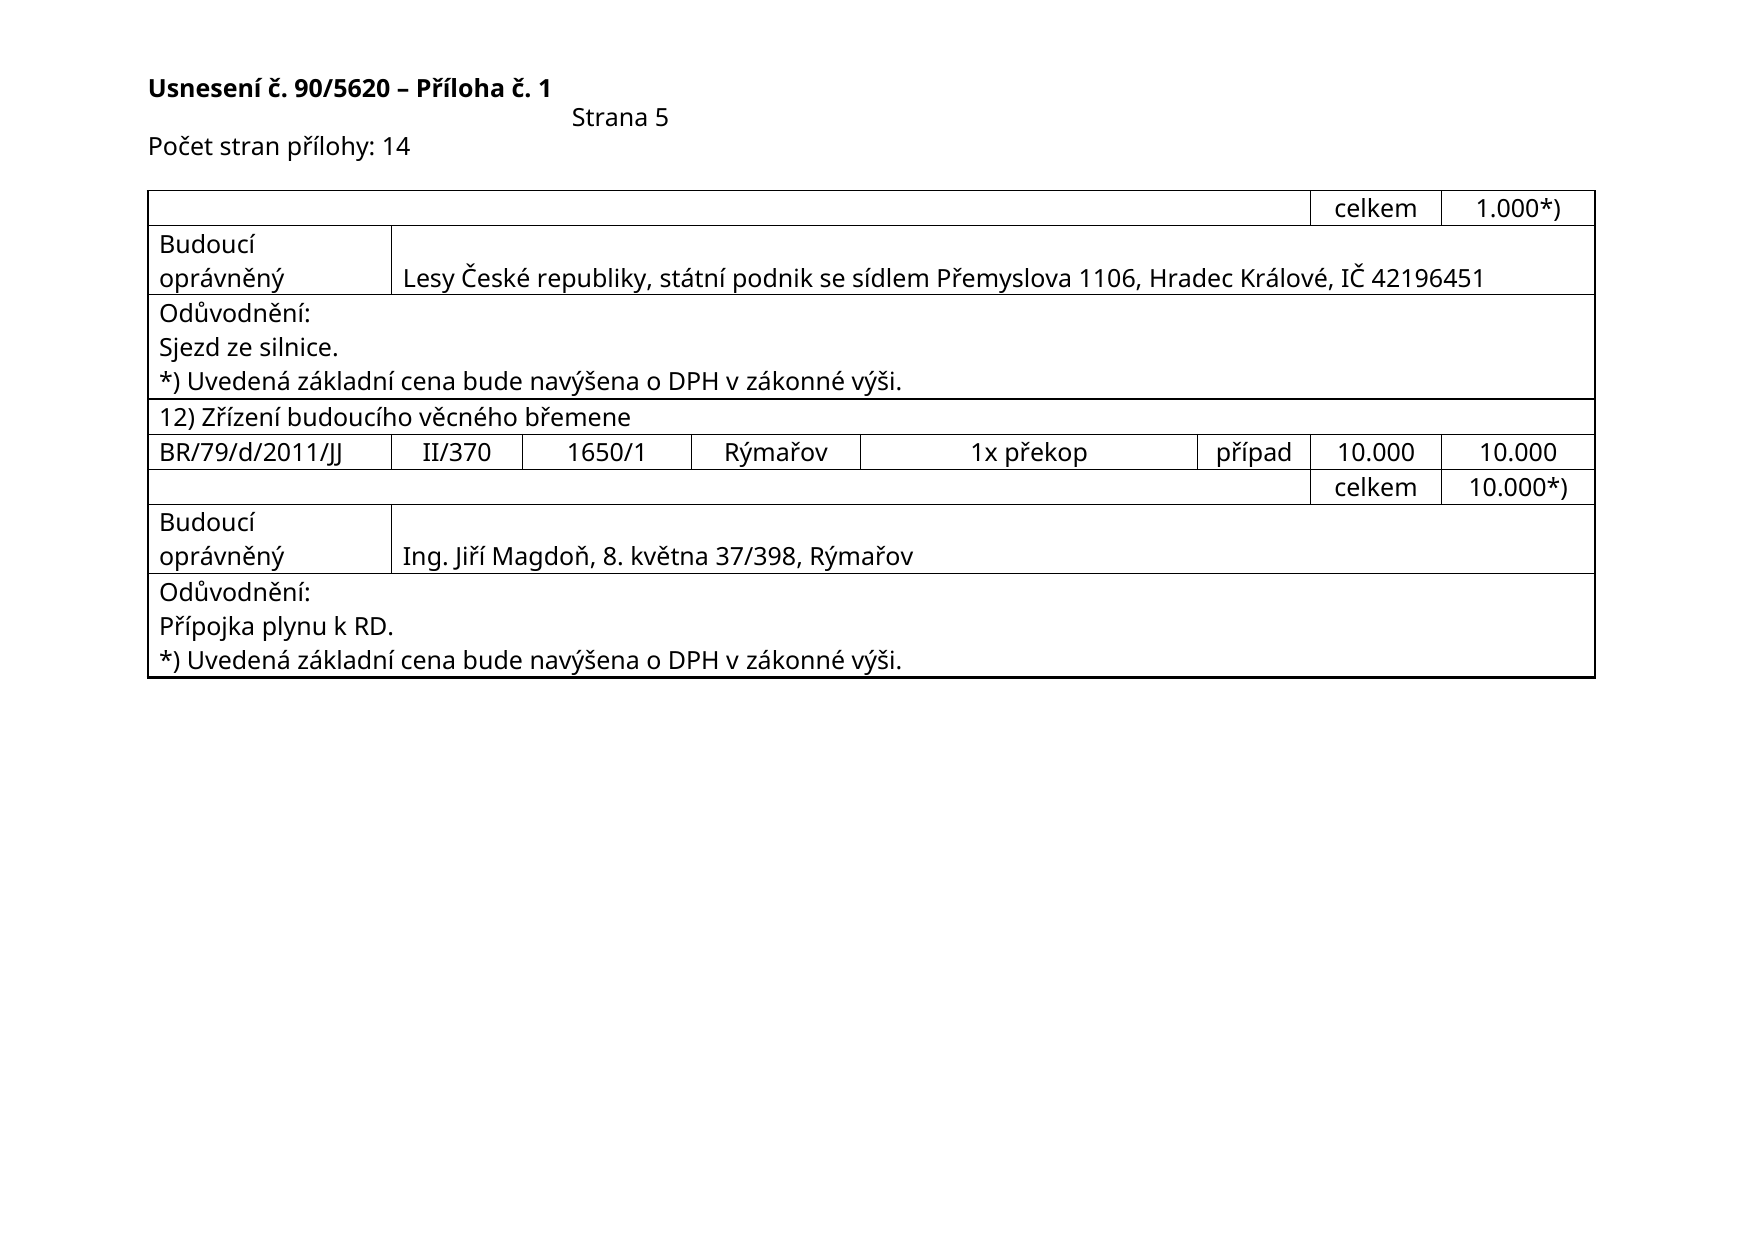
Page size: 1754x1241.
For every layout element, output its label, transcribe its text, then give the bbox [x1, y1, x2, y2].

table_cell 10.000 [1442, 435, 1594, 469]
table_cell 1.000*) [1442, 191, 1594, 225]
table_cell Rýmařov [692, 435, 860, 469]
table_cell celkem [1311, 470, 1441, 504]
table_cell 10.000 [1311, 435, 1441, 469]
table_cell [149, 470, 1310, 504]
table_cell 1x překop [861, 435, 1197, 469]
table_cell Odůvodnění: Přípojka plynu k RD. *) Uvedená základní cena bude navýšena o DPH v zákonné výši. [149, 574, 1594, 676]
table_cell Odůvodnění: Sjezd ze silnice. *) Uvedená základní cena bude navýšena o DPH v zákonné výši. [149, 295, 1594, 398]
table_cell Lesy České republiky, státní podnik se sídlem Přemyslova 1106, Hradec Králové, IČ 42196451 [392, 226, 1594, 294]
table_cell II/370 [392, 435, 522, 469]
table_cell celkem [1311, 191, 1441, 225]
table_cell [149, 191, 1310, 225]
table_cell Budoucí oprávněný [149, 226, 391, 294]
table_cell 10.000*) [1442, 470, 1594, 504]
table_cell případ [1198, 435, 1310, 469]
table_cell Budoucí oprávněný [149, 505, 391, 573]
table_cell 1650/1 [523, 435, 691, 469]
table_cell BR/79/d/2011/JJ [149, 435, 391, 469]
table_cell Ing. Jiří Magdoň, 8. května 37/398, Rýmařov [392, 505, 1594, 573]
table_cell 12) Zřízení budoucího věcného břemene [149, 400, 1594, 434]
